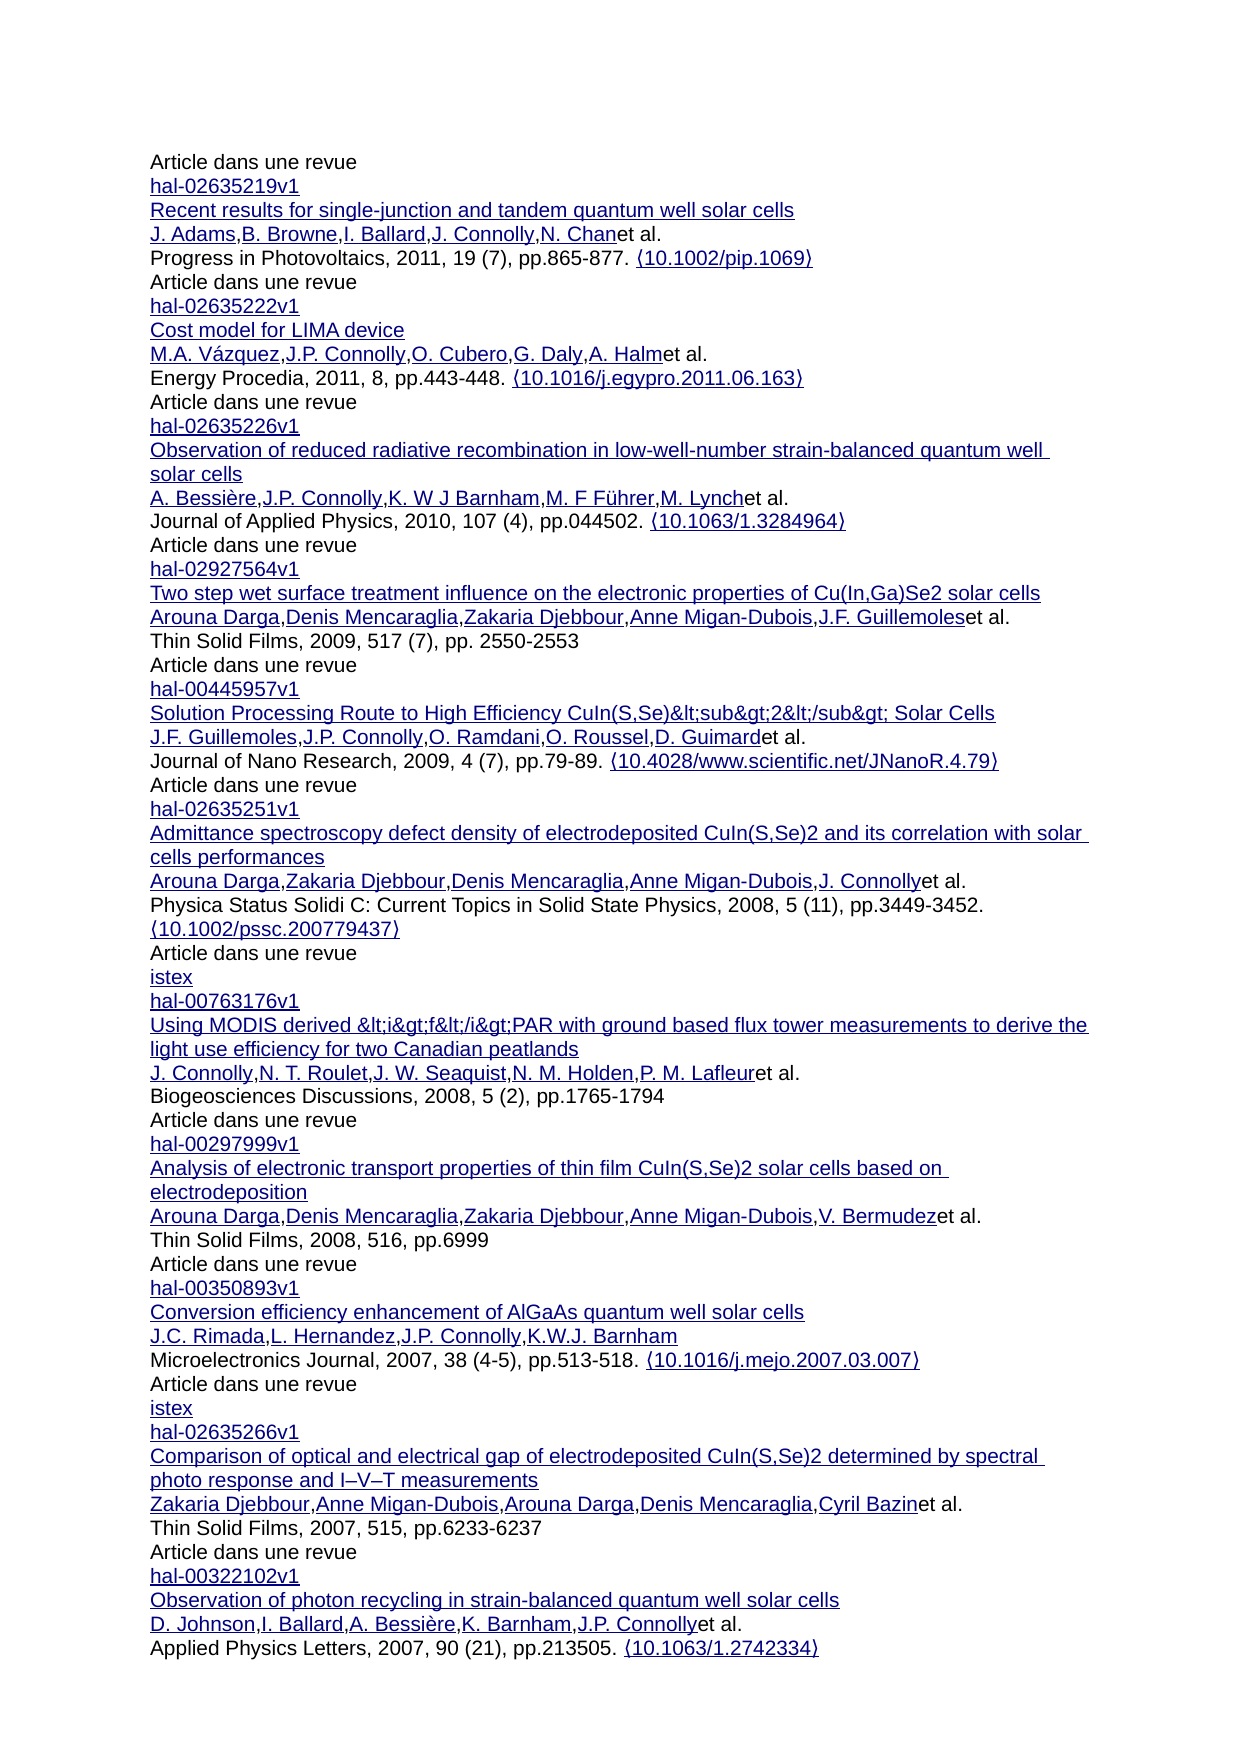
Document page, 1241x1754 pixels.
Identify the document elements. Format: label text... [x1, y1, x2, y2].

table_cell Conversion efficiency enhancement of AlGaAs quantum well solar cells J.C. Rimada,L. Hernandez,J.P. Connolly,K.W.J. Barnham Microelectronics Journal, 2007, 38 (4-5), pp.513-518. ⟨10.1016/j.mejo.2007.03.007⟩ Article dans une revue istex hal-02635266v1 [150, 1300, 1090, 1444]
table_cell Analysis of electronic transport properties of thin film CuIn(S,Se)2 solar cells based on electrodeposition Arouna Darga,Denis Mencaraglia,Zakaria Djebbour,Anne Migan-Dubois,V. Bermudezet al. Thin Solid Films, 2008, 516, pp.6999 Article dans une revue hal-00350893v1 [150, 1156, 1090, 1300]
table_cell Observation of reduced radiative recombination in low-well-number strain-balanced quantum well solar cells A. Bessière,J.P. Connolly,K. W J Barnham,M. F Führer,M. Lynchet al. Journal of Applied Physics, 2010, 107 (4), pp.044502. ⟨10.1063/1.3284964⟩ Article dans une revue hal-02927564v1 [150, 438, 1090, 581]
table_cell Solution Processing Route to High Efficiency CuIn(S,Se)&lt;sub&gt;2&lt;/sub&gt; Solar Cells J.F. Guillemoles,J.P. Connolly,O. Ramdani,O. Roussel,D. Guimardet al. Journal of Nano Research, 2009, 4 (7), pp.79-89. ⟨10.4028/www.scientific.net/JNanoR.4.79⟩ Article dans une revue hal-02635251v1 [150, 701, 1090, 821]
table_cell Cost model for LIMA device M.A. Vázquez,J.P. Connolly,O. Cubero,G. Daly,A. Halmet al. Energy Procedia, 2011, 8, pp.443-448. ⟨10.1016/j.egypro.2011.06.163⟩ Article dans une revue hal-02635226v1 [150, 318, 1090, 437]
table_cell Two step wet surface treatment influence on the electronic properties of Cu(In,Ga)Se2 solar cells Arouna Darga,Denis Mencaraglia,Zakaria Djebbour,Anne Migan-Dubois,J.F. Guillemoleset al. Thin Solid Films, 2009, 517 (7), pp. 2550-2553 Article dans une revue hal-00445957v1 [150, 581, 1090, 701]
table_cell Recent results for single-junction and tandem quantum well solar cells J. Adams,B. Browne,I. Ballard,J. Connolly,N. Chanet al. Progress in Photovoltaics, 2011, 19 (7), pp.865-877. ⟨10.1002/pip.1069⟩ Article dans une revue hal-02635222v1 [150, 198, 1090, 318]
table_cell Comparison of optical and electrical gap of electrodeposited CuIn(S,Se)2 determined by spectral photo response and I–V–T measurements Zakaria Djebbour,Anne Migan-Dubois,Arouna Darga,Denis Mencaraglia,Cyril Bazinet al. Thin Solid Films, 2007, 515, pp.6233-6237 Article dans une revue hal-00322102v1 [150, 1444, 1090, 1587]
table_cell Observation of photon recycling in strain-balanced quantum well solar cells D. Johnson,I. Ballard,A. Bessière,K. Barnham,J.P. Connollyet al. Applied Physics Letters, 2007, 90 (21), pp.213505. ⟨10.1063/1.2742334⟩ [150, 1588, 1090, 1659]
table_cell Using MODIS derived &lt;i&gt;f&lt;/i&gt;PAR with ground based flux tower measurements to derive the light use efficiency for two Canadian peatlands J. Connolly,N. T. Roulet,J. W. Seaquist,N. M. Holden,P. M. Lafleuret al. Biogeosciences Discussions, 2008, 5 (2), pp.1765-1794 Article dans une revue hal-00297999v1 [150, 1013, 1090, 1156]
table_cell Admittance spectroscopy defect density of electrodeposited CuIn(S,Se)2 and its correlation with solar cells performances Arouna Darga,Zakaria Djebbour,Denis Mencaraglia,Anne Migan-Dubois,J. Connollyet al. Physica Status Solidi C: Current Topics in Solid State Physics, 2008, 5 (11), pp.3449-3452. ⟨10.1002/pssc.200779437⟩ Article dans une revue istex hal-00763176v1 [150, 821, 1090, 1012]
table_cell Article dans une revue hal-02635219v1 [150, 150, 1090, 198]
